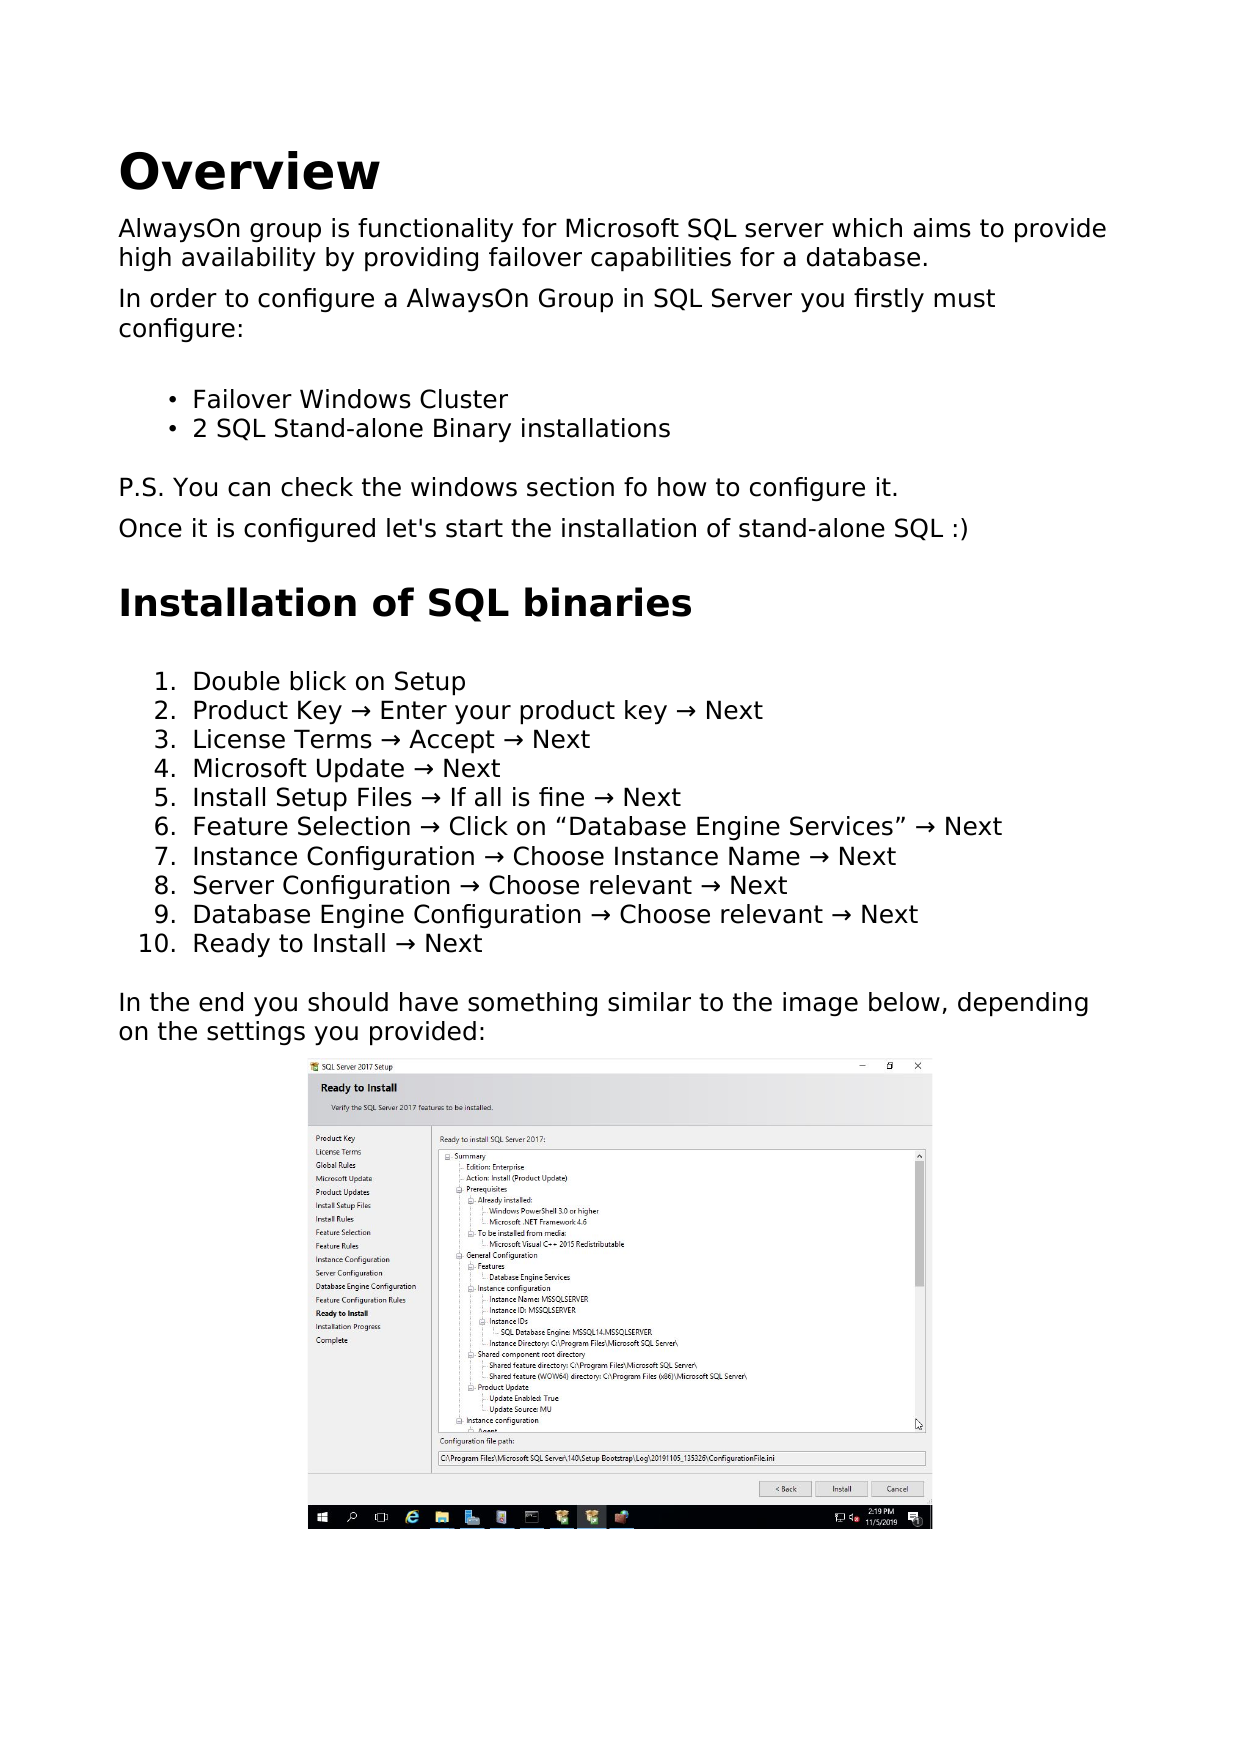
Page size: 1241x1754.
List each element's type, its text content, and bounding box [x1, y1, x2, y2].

list 2 SQL Stand-alone Binary installations [177, 414, 1122, 443]
list Ready to Install → Next [177, 929, 1122, 958]
list Server Configuration → Choose relevant → Next [177, 871, 1122, 900]
list License Terms → Accept → Next [177, 725, 1122, 754]
list Database Engine Configuration → Choose relevant → Next [177, 900, 1122, 929]
list Feature Selection → Click on “Database Engine Services” → Next [177, 813, 1122, 842]
list Product Key → Enter your product key → Next [177, 696, 1122, 725]
text P.S. You can check the windows section fo how to configure it. [118, 473, 1122, 502]
list Microsoft Update → Next [177, 754, 1122, 783]
text In order to configure a AlwaysOn Group in SQL Server you firstly must configure: [118, 285, 1122, 343]
list Install Setup Files → If all is fine → Next [177, 783, 1122, 813]
text Once it is configured let's start the installation of stand-alone SQL :) [118, 514, 1122, 544]
text In the end you should have something similar to the image below, depending on the settings you provided: [118, 988, 1122, 1046]
list Instance Configuration → Choose Instance Name → Next [177, 842, 1122, 871]
list Failover Windows Cluster [177, 385, 1122, 414]
subtitle Installation of SQL binaries [118, 581, 1122, 625]
subtitle Overview [118, 143, 1122, 201]
list Double blick on Setup [177, 667, 1122, 696]
picture [307, 1058, 933, 1529]
text AlwaysOn group is functionality for Microsoft SQL server which aims to provide high availability by providing failover capabilities for a database. [118, 214, 1122, 272]
